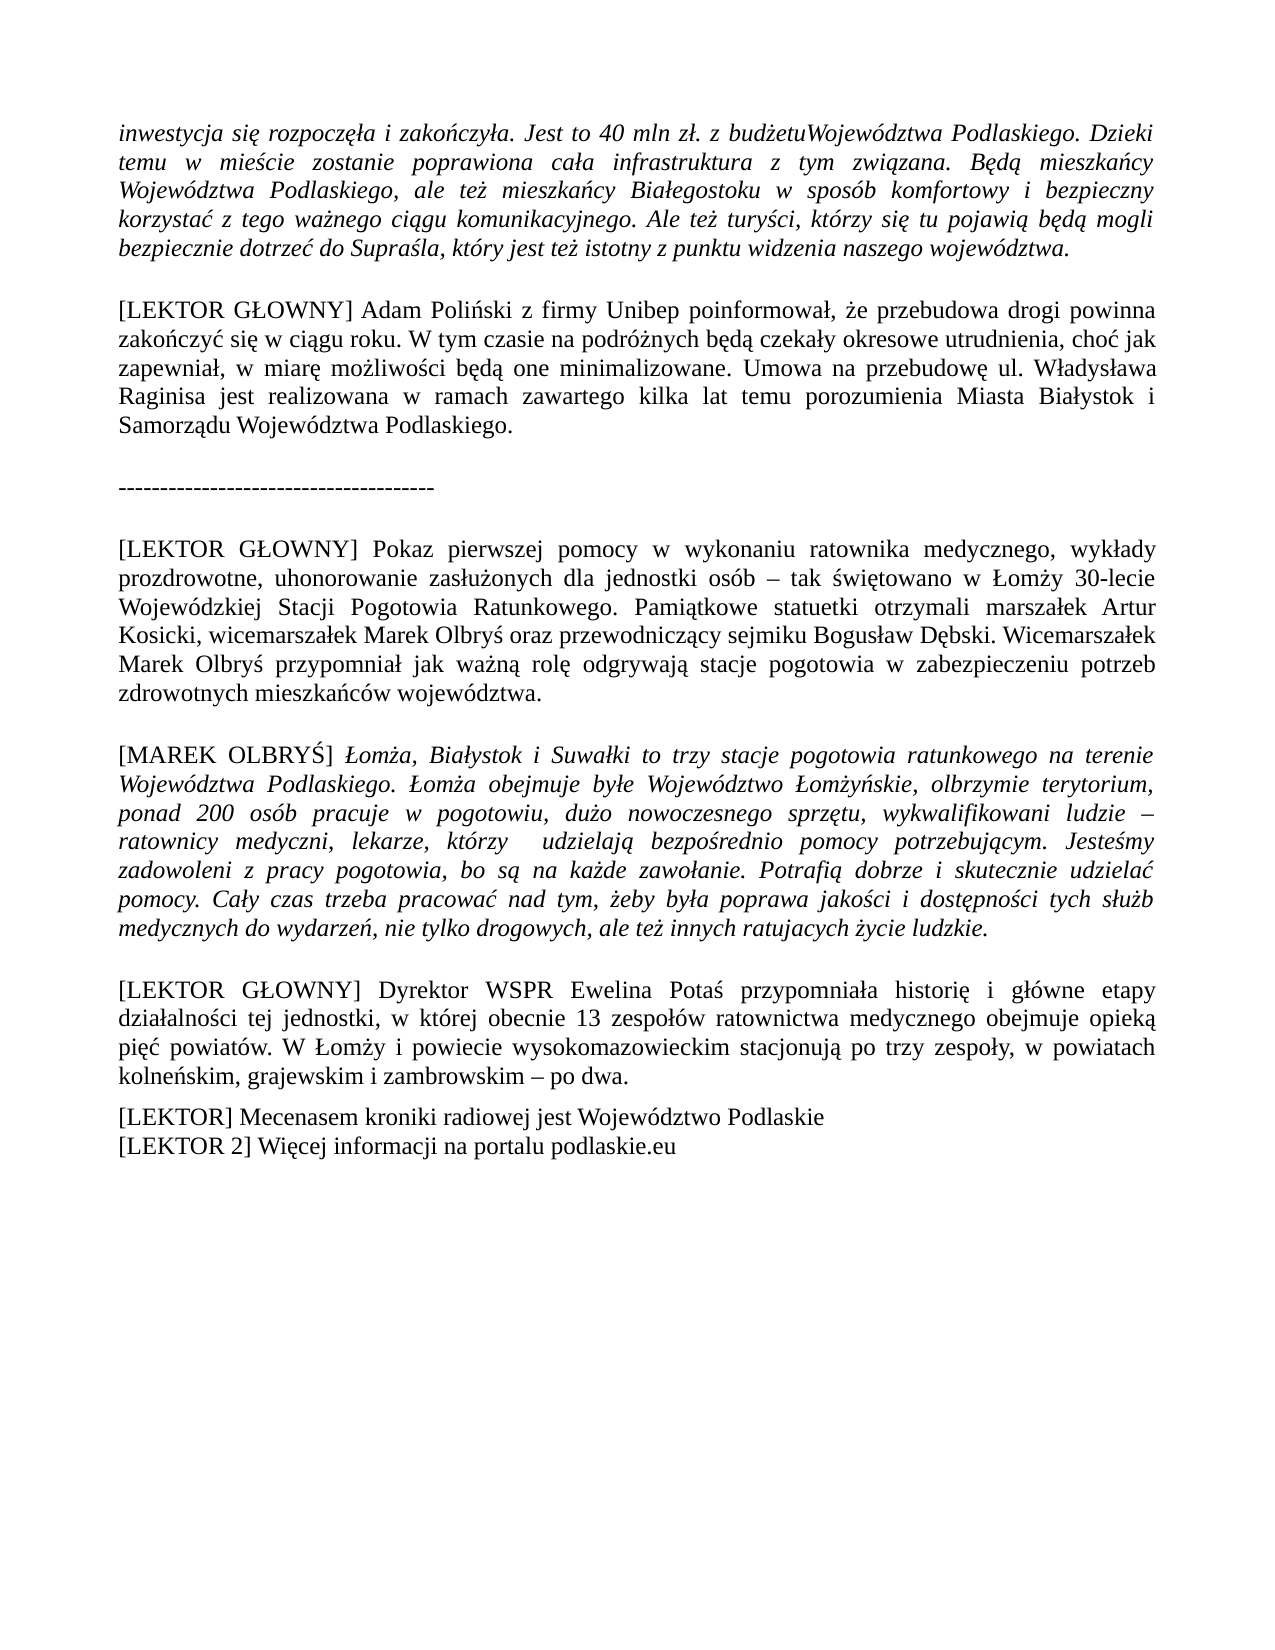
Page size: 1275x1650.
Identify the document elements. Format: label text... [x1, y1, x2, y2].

text [LEKTOR 2] Więcej informacji na portalu podlaskie.eu [118, 1131, 1157, 1160]
text -------------------------------------- [118, 472, 1157, 501]
text [LEKTOR GŁOWNY] Adam Poliński z firmy Unibep poinformował, że przebudowa drogi powinna zakończyć się w ciągu roku. W tym czasie na podróżnych będą czekały okresowe utrudnienia, choć jak zapewniał, w miarę możliwości będą one minimalizowane. Umowa na przebudowę ul. Władysława Raginisa jest realizowana w ramach zawartego kilka lat temu porozumienia Miasta Białystok i Samorządu Województwa Podlaskiego. [118, 295, 1157, 439]
text [LEKTOR GŁOWNY] Pokaz pierwszej pomocy w wykonaniu ratownika medycznego, wykłady prozdrowotne, uhonorowanie zasłużonych dla jednostki osób – tak świętowano w Łomży 30-lecie Wojewódzkiej Stacji Pogotowia Ratunkowego. Pamiątkowe statuetki otrzymali marszałek Artur Kosicki, wicemarszałek Marek Olbryś oraz przewodniczący sejmiku Bogusław Dębski. Wicemarszałek Marek Olbryś przypomniał jak ważną rolę odgrywają stacje pogotowia w zabezpieczeniu potrzeb zdrowotnych mieszkańców województwa. [118, 534, 1157, 707]
text [LEKTOR] Mecenasem kroniki radiowej jest Województwo Podlaskie [118, 1102, 1157, 1131]
text [MAREK OLBRYŚ] Łomża, Białystok i Suwałki to trzy stacje pogotowia ratunkowego na terenie Województwa Podlaskiego. Łomża obejmuje byłe Województwo Łomżyńskie, olbrzymie terytorium, ponad 200 osób pracuje w pogotowiu, dużo nowoczesnego sprzętu, wykwalifikowani ludzie – ratownicy medyczni, lekarze, którzy udzielają bezpośrednio pomocy potrzebującym. Jesteśmy zadowoleni z pracy pogotowia, bo są na każde zawołanie. Potrafią dobrze i skutecznie udzielać pomocy. Cały czas trzeba pracować nad tym, żeby była poprawa jakości i dostępności tych służb medycznych do wydarzeń, nie tylko drogowych, ale też innych ratujacych życie ludzkie. [118, 740, 1157, 941]
text [LEKTOR GŁOWNY] Dyrektor WSPR Ewelina Potaś przypomniała historię i główne etapy działalności tej jednostki, w której obecnie 13 zespołów ratownictwa medycznego obejmuje opieką pięć powiatów. W Łomży i powiecie wysokomazowieckim stacjonują po trzy zespoły, w powiatach kolneńskim, grajewskim i zambrowskim – po dwa. [118, 975, 1157, 1090]
text inwestycja się rozpoczęła i zakończyła. Jest to 40 mln zł. z budżetuWojewództwa Podlaskiego. Dzieki temu w mieście zostanie poprawiona cała infrastruktura z tym związana. Będą mieszkańcy Województwa Podlaskiego, ale też mieszkańcy Białegostoku w sposób komfortowy i bezpieczny korzystać z tego ważnego ciągu komunikacyjnego. Ale też turyści, którzy się tu pojawią będą mogli bezpiecznie dotrzeć do Supraśla, który jest też istotny z punktu widzenia naszego województwa. [118, 118, 1157, 262]
